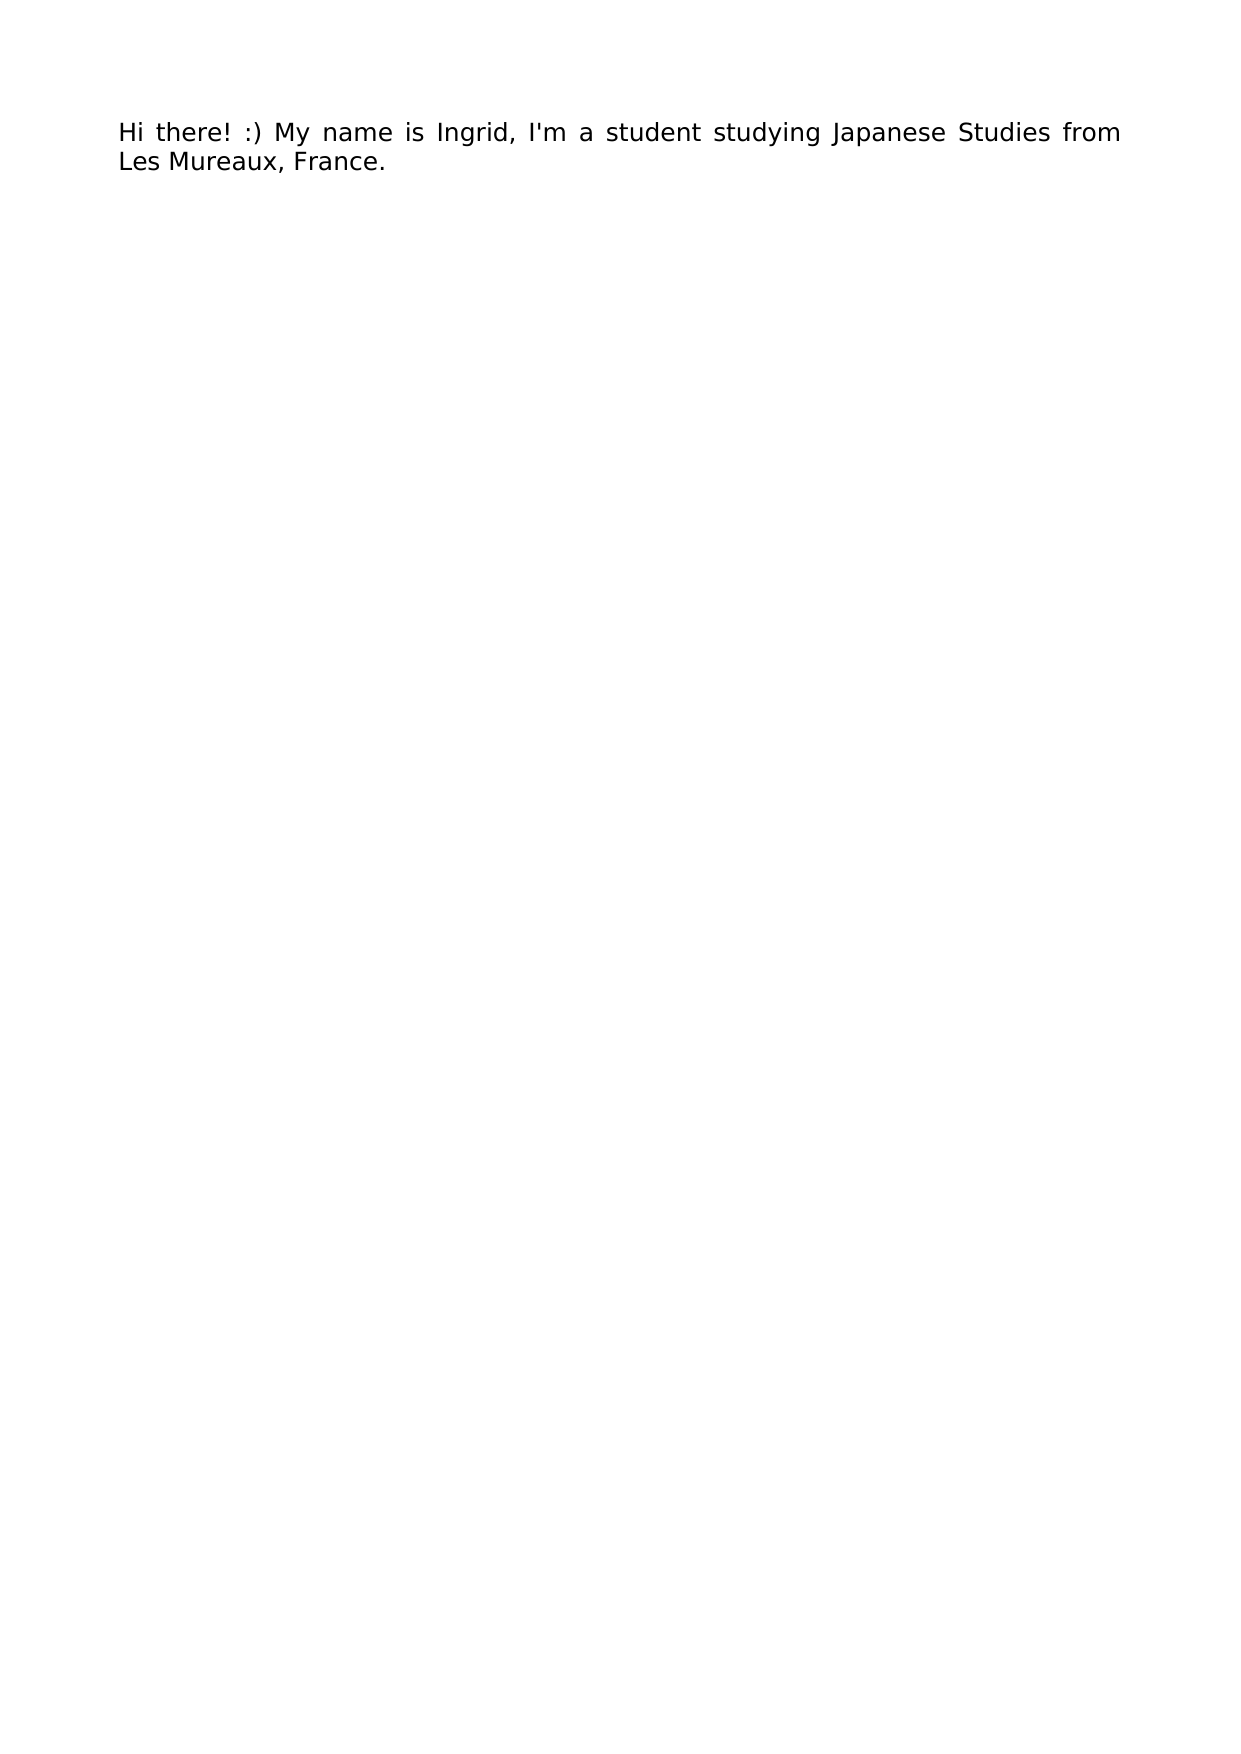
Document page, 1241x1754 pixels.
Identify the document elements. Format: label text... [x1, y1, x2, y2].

text Hi there! :) My name is Ingrid, I'm a student studying Japanese Studies from Les Mureaux, France. [118, 118, 1122, 176]
